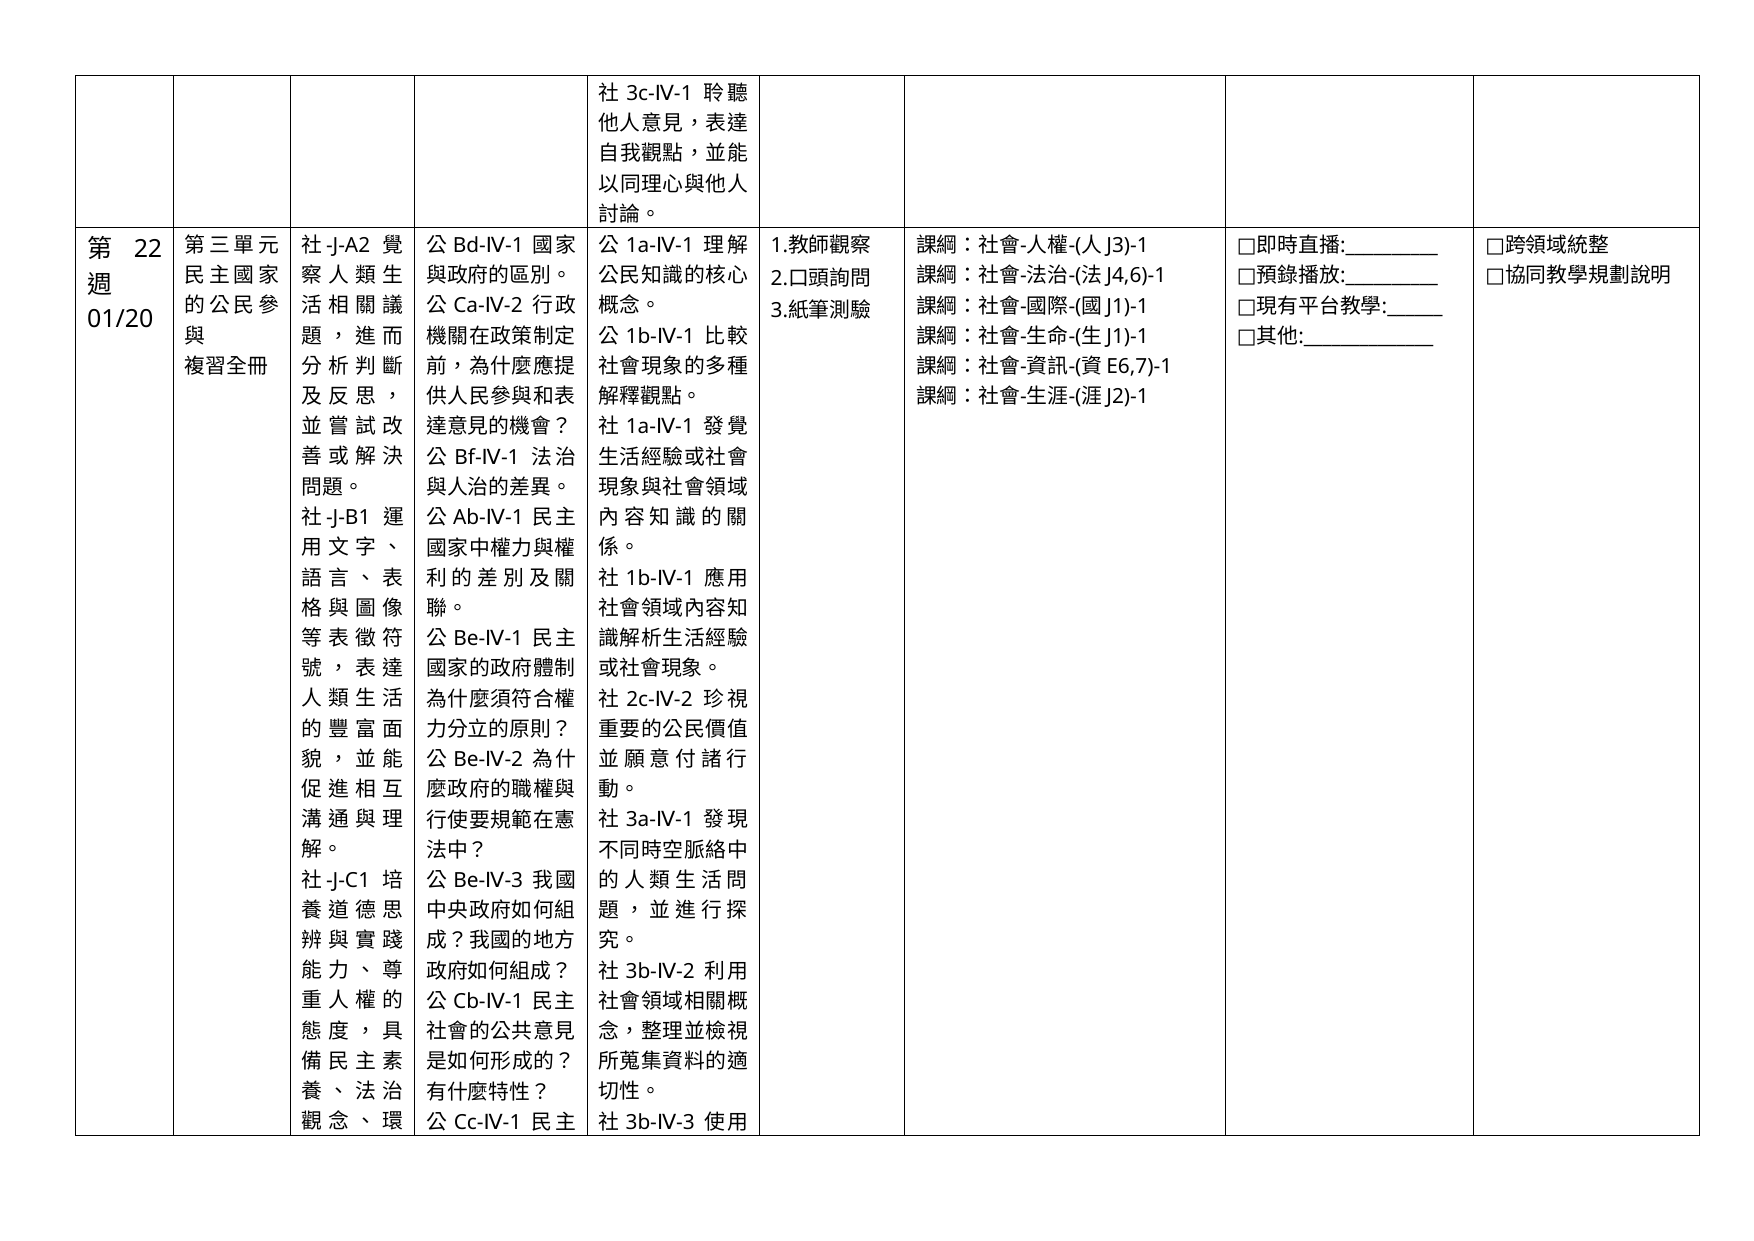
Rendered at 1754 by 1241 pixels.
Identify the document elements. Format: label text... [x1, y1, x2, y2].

table_cell [905, 76, 1225, 227]
table_cell [1226, 76, 1473, 227]
table_cell 課綱：社會-人權-(人J3)-1 課綱：社會-法治-(法J4,6)-1 課綱：社會-國際-(國J1)-1 課綱：社會-生命-(生J1)-1 課綱：社會-資訊-(資E6,7)-1 課綱：社會-生涯-(涯J2)-1 [905, 228, 1225, 1135]
table_cell 1.教師觀察 2.口頭詢問 3.紙筆測驗 [760, 228, 904, 1135]
table_cell 第三單元 民主國家的公民參與 複習全冊 [174, 228, 290, 1135]
table_cell [76, 76, 173, 227]
table_cell □即時直播:__________ □預錄播放:__________ □現有平台教學:______ □其他:______________ [1226, 228, 1473, 1135]
table_cell 社3c-Ⅳ-1 聆聽他人意見，表達自我觀點，並能以同理心與他人討論。 [588, 76, 759, 227]
table_cell [174, 76, 290, 227]
table_cell [1474, 76, 1699, 227]
table_cell [760, 76, 904, 227]
table_cell 公1a-Ⅳ-1 理解公民知識的核心概念。 公1b-Ⅳ-1 比較社會現象的多種解釋觀點。 社1a-Ⅳ-1 發覺生活經驗或社會現象與社會領域內容知識的關係。 社1b-Ⅳ-1 應用社會領域內容知識解析生活經驗或社會現象。 社2c-Ⅳ-2 珍視重要的公民價值並願意付諸行動。 社3a-Ⅳ-1 發現不同時空脈絡中的人類生活問題，並進行探究。 社3b-Ⅳ-2 利用社會領域相關概念，整理並檢視所蒐集資料的適切性。 社3b-Ⅳ-3 使用 [588, 228, 759, 1135]
table_cell [291, 76, 414, 227]
table_cell □跨領域統整 □協同教學規劃說明 [1474, 228, 1699, 1135]
table_cell 公Bd-Ⅳ-1 國家與政府的區別。 公Ca-Ⅳ-2 行政機關在政策制定前，為什麼應提供人民參與和表達意見的機會？ 公Bf-Ⅳ-1 法治與人治的差異。 公Ab-Ⅳ-1 民主國家中權力與權利的差別及關聯。 公Be-Ⅳ-1 民主國家的政府體制為什麼須符合權力分立的原則？ 公Be-Ⅳ-2 為什麼政府的職權與行使要規範在憲法中？ 公Be-Ⅳ-3 我國中央政府如何組成？我國的地方政府如何組成？ 公Cb-Ⅳ-1 民主社會的公共意見是如何形成的？有什麼特性？ 公Cc-Ⅳ-1 民主 [415, 228, 587, 1135]
table_cell 第22週 01/20 [76, 228, 173, 1135]
table_cell 社-J-A2 覺察人類生活相關議題，進而分析判斷及反思，並嘗試改善或解決問題。 社-J-B1 運用文字、語言、表格與圖像等表徵符號，表達人類生活的豐富面貌，並能促進相互溝通與理解。 社-J-C1 培養道德思辨與實踐能力、尊重人權的態度，具備民主素養、法治觀念、環 [291, 228, 414, 1135]
table_cell [415, 76, 587, 227]
